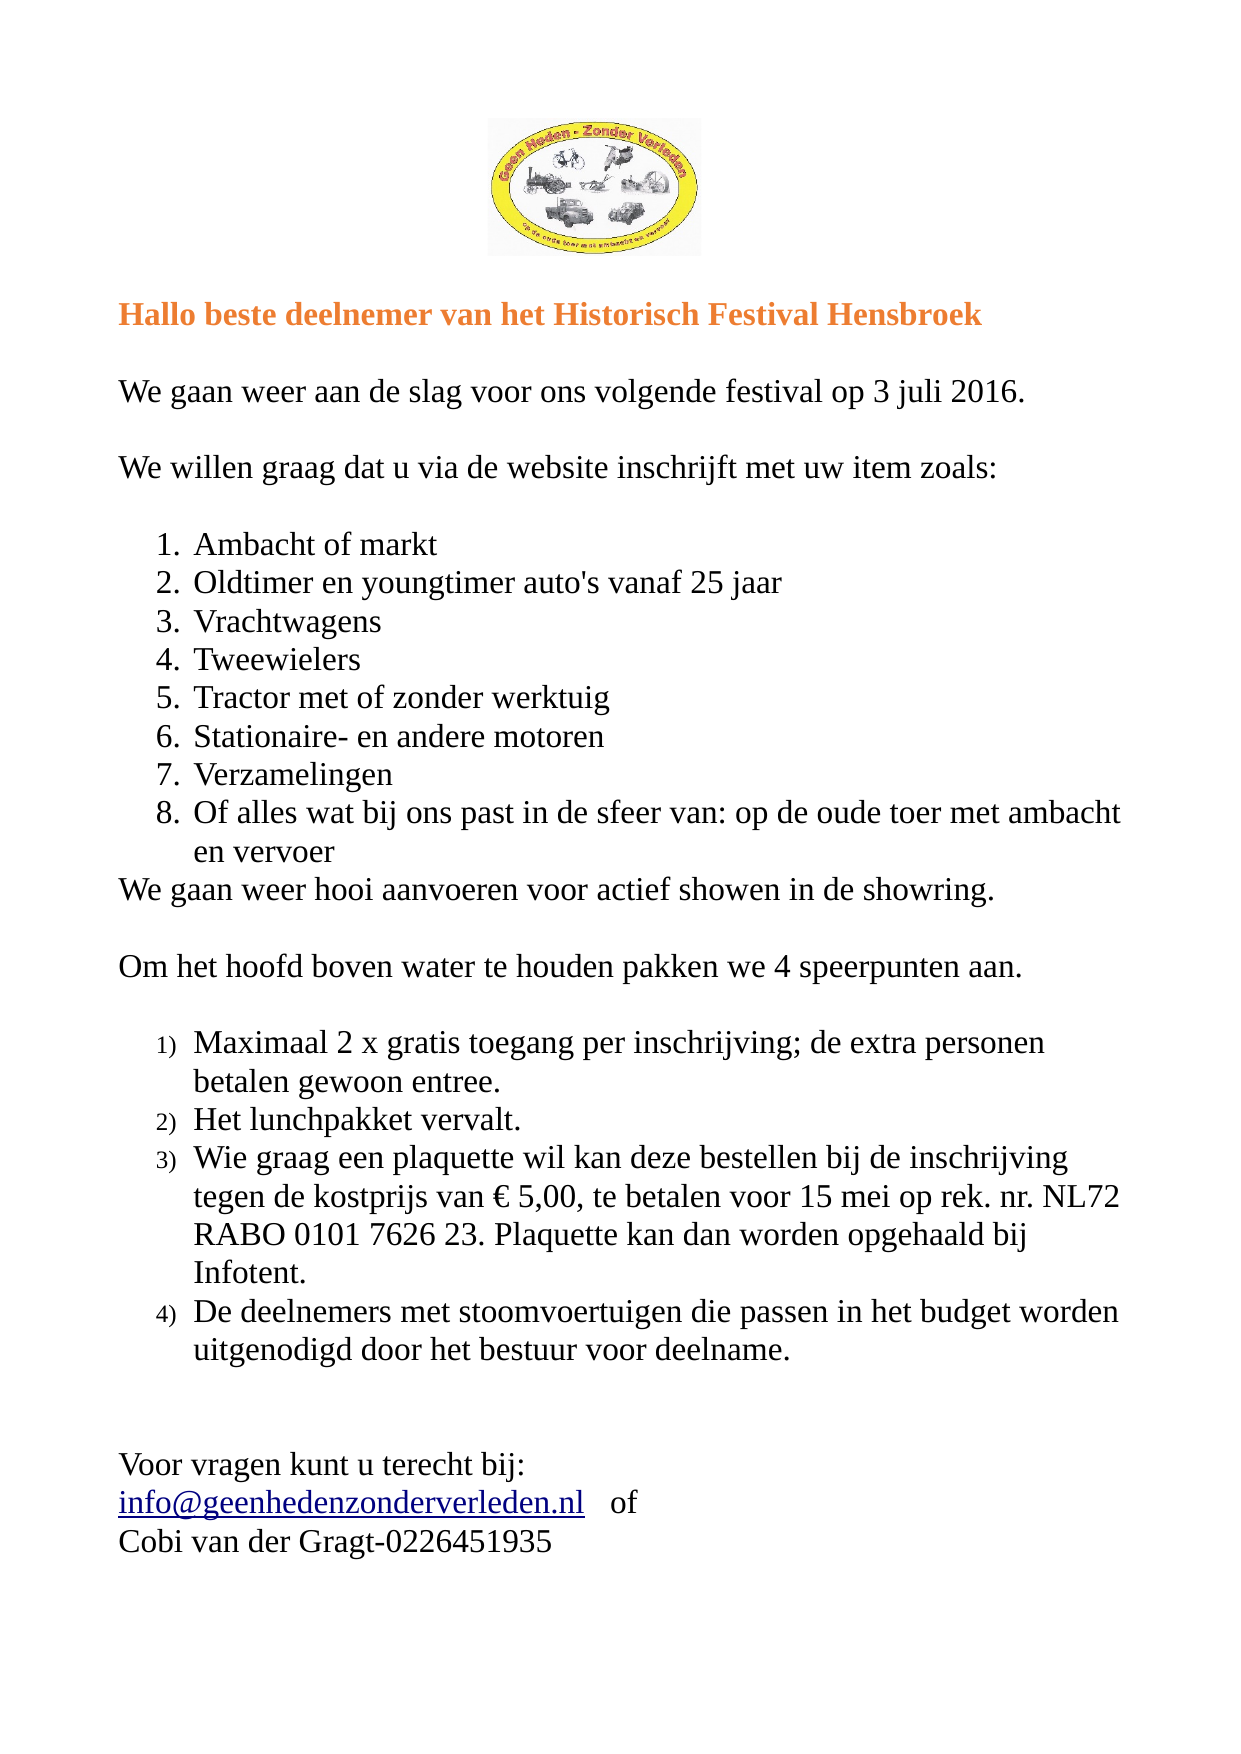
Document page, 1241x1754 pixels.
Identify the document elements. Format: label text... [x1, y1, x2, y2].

list Of alles wat bij ons past in de sfeer van: op de oude toer met ambacht en vervoer [156, 793, 1122, 869]
list Maximaal 2 x gratis toegang per inschrijving; de extra personen betalen gewoon entree. [156, 1023, 1122, 1099]
text Voor vragen kunt u terecht bij: [118, 1444, 1122, 1483]
list Tweewielers [156, 639, 1122, 678]
list Stationaire- en andere motoren [156, 716, 1122, 754]
list Oldtimer en youngtimer auto's vanaf 25 jaar [156, 563, 1122, 601]
list Verzamelingen [156, 754, 1122, 793]
text We gaan weer hooi aanvoeren voor actief showen in de showring. [118, 869, 1122, 908]
text info@geenhedenzonderverleden.nl of [118, 1483, 1122, 1521]
text Cobi van der Gragt-0226451935 [118, 1521, 1122, 1559]
list Ambacht of markt [156, 524, 1122, 563]
list Vrachtwagens [156, 601, 1122, 639]
text We gaan weer aan de slag voor ons volgende festival op 3 juli 2016. [118, 371, 1122, 409]
list De deelnemers met stoomvoertuigen die passen in het budget worden uitgenodigd door het bestuur voor deelname. [156, 1291, 1122, 1368]
list Het lunchpakket vervalt. [156, 1099, 1122, 1138]
text Om het hoofd boven water te houden pakken we 4 speerpunten aan. [118, 946, 1122, 984]
list Wie graag een plaquette wil kan deze bestellen bij de inschrijving tegen de kostprijs van € 5,00, te betalen voor 15 mei op rek. nr. NL72 RABO 0101 7626 23. Plaquette kan dan worden opgehaald bij Infotent. [156, 1138, 1122, 1291]
text Hallo beste deelnemer van het Historisch Festival Hensbroek [118, 294, 1122, 333]
text We willen graag dat u via de website inschrijft met uw item zoals: [118, 448, 1122, 486]
list Tractor met of zonder werktuig [156, 678, 1122, 716]
